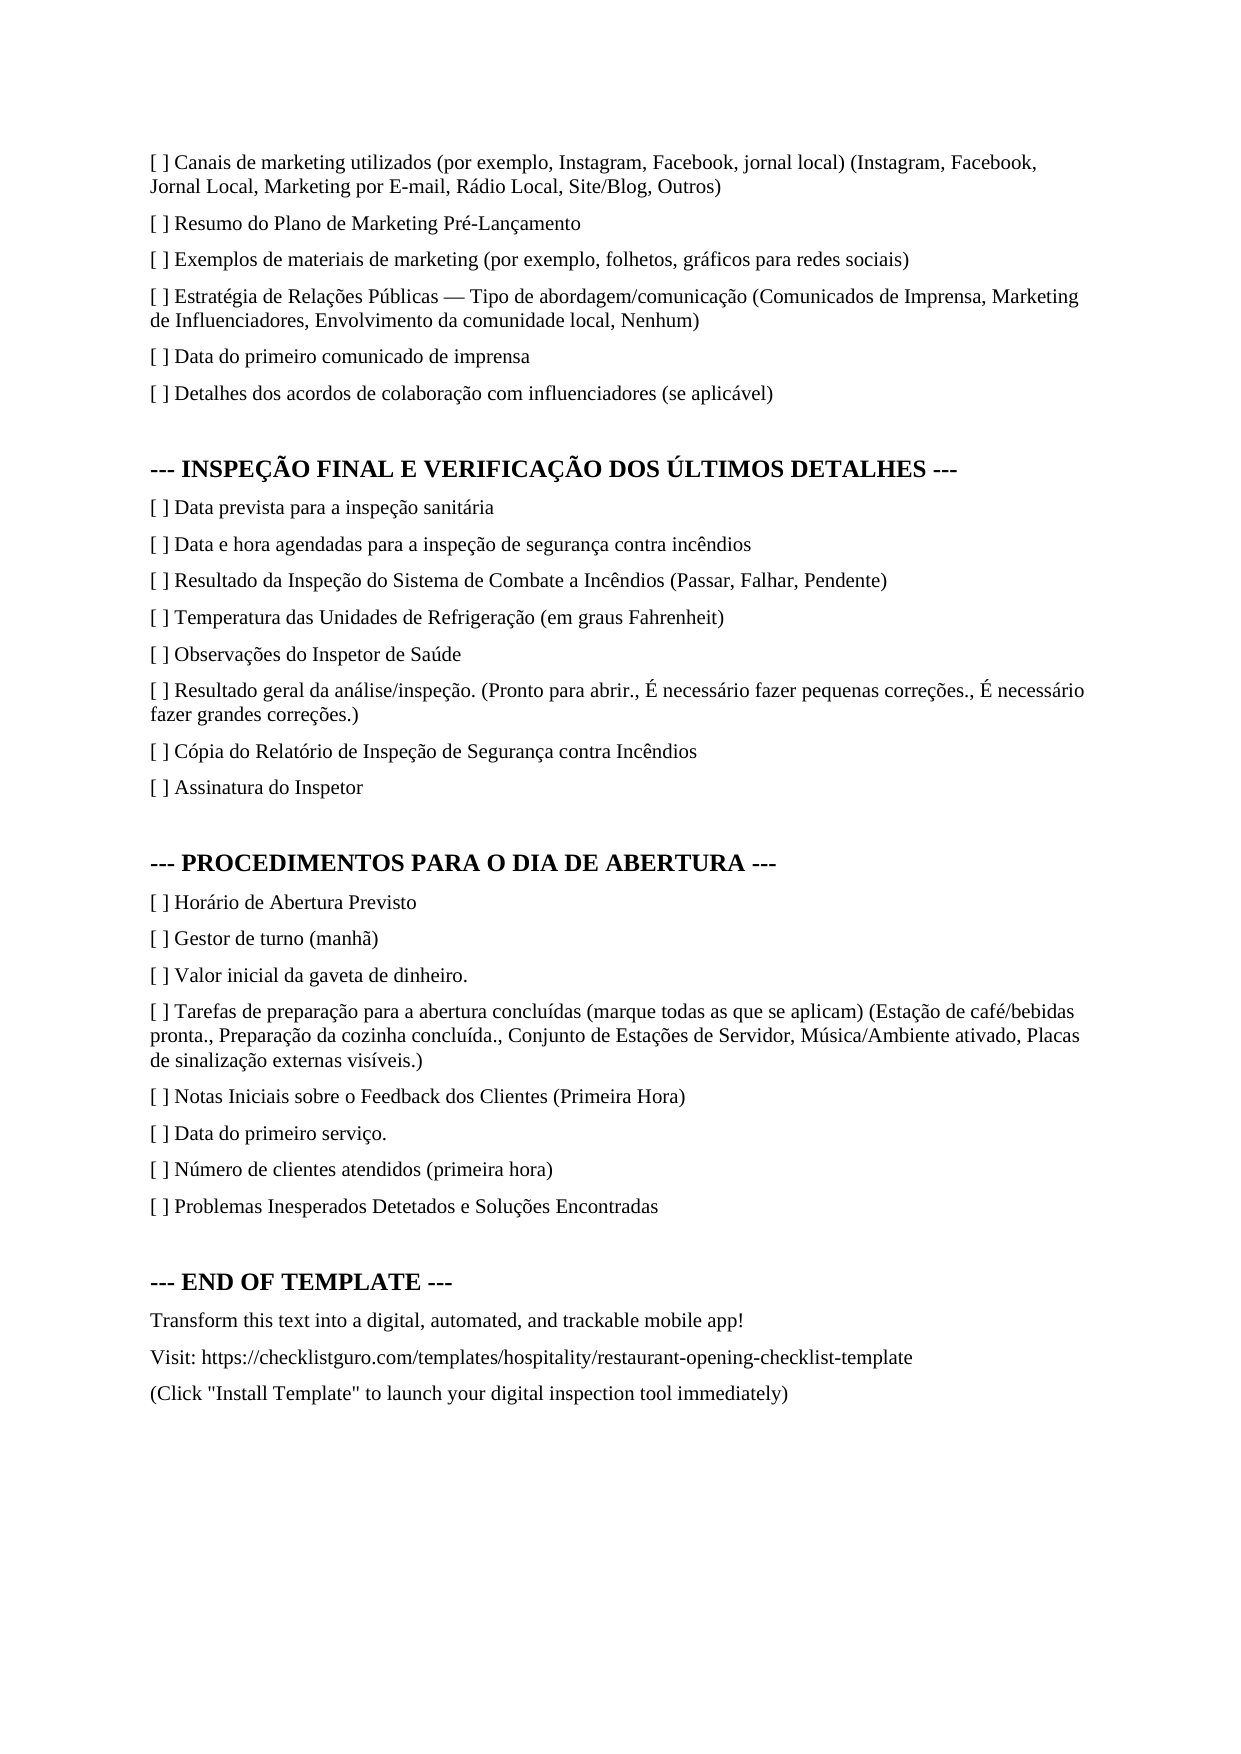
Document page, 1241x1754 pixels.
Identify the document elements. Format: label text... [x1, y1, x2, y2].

text [ ] Resultado geral da análise/inspeção. (Pronto para abrir., É necessário fazer pequenas correções., É necessário fazer grandes correções.) [150, 678, 1090, 726]
text [ ] Problemas Inesperados Detetados e Soluções Encontradas [150, 1194, 1090, 1218]
text [ ] Resumo do Plano de Marketing Pré-Lançamento [150, 211, 1090, 235]
text [ ] Exemplos de materiais de marketing (por exemplo, folhetos, gráficos para redes sociais) [150, 247, 1090, 271]
text --- INSPEÇÃO FINAL E VERIFICAÇÃO DOS ÚLTIMOS DETALHES --- [150, 454, 1090, 483]
text [ ] Gestor de turno (manhã) [150, 926, 1090, 950]
text [ ] Observações do Inspetor de Saúde [150, 642, 1090, 666]
text [ ] Notas Iniciais sobre o Feedback dos Clientes (Primeira Hora) [150, 1084, 1090, 1108]
text [ ] Detalhes dos acordos de colaboração com influenciadores (se aplicável) [150, 381, 1090, 405]
text (Click "Install Template" to launch your digital inspection tool immediately) [150, 1381, 1090, 1405]
text [ ] Temperatura das Unidades de Refrigeração (em graus Fahrenheit) [150, 605, 1090, 629]
text [ ] Data prevista para a inspeção sanitária [150, 495, 1090, 519]
text Transform this text into a digital, automated, and trackable mobile app! [150, 1308, 1090, 1332]
text [ ] Data do primeiro comunicado de imprensa [150, 344, 1090, 368]
text [ ] Valor inicial da gaveta de dinheiro. [150, 963, 1090, 987]
text [ ] Data do primeiro serviço. [150, 1121, 1090, 1145]
text [ ] Horário de Abertura Previsto [150, 890, 1090, 914]
text [ ] Assinatura do Inspetor [150, 775, 1090, 799]
text [ ] Data e hora agendadas para a inspeção de segurança contra incêndios [150, 532, 1090, 556]
text [ ] Resultado da Inspeção do Sistema de Combate a Incêndios (Passar, Falhar, Pendente) [150, 568, 1090, 592]
text --- PROCEDIMENTOS PARA O DIA DE ABERTURA --- [150, 848, 1090, 877]
text [ ] Estratégia de Relações Públicas — Tipo de abordagem/comunicação (Comunicados de Imprensa, Marketing de Influenciadores, Envolvimento da comunidade local, Nenhum) [150, 284, 1090, 332]
text [ ] Tarefas de preparação para a abertura concluídas (marque todas as que se aplicam) (Estação de café/bebidas pronta., Preparação da cozinha concluída., Conjunto de Estações de Servidor, Música/Ambiente ativado, Placas de sinalização externas visíveis.) [150, 999, 1090, 1072]
text [ ] Número de clientes atendidos (primeira hora) [150, 1157, 1090, 1181]
text [ ] Canais de marketing utilizados (por exemplo, Instagram, Facebook, jornal local) (Instagram, Facebook, Jornal Local, Marketing por E-mail, Rádio Local, Site/Blog, Outros) [150, 150, 1090, 198]
text --- END OF TEMPLATE --- [150, 1267, 1090, 1296]
text [ ] Cópia do Relatório de Inspeção de Segurança contra Incêndios [150, 739, 1090, 763]
text Visit: https://checklistguro.com/templates/hospitality/restaurant-opening-checklist-template [150, 1345, 1090, 1369]
